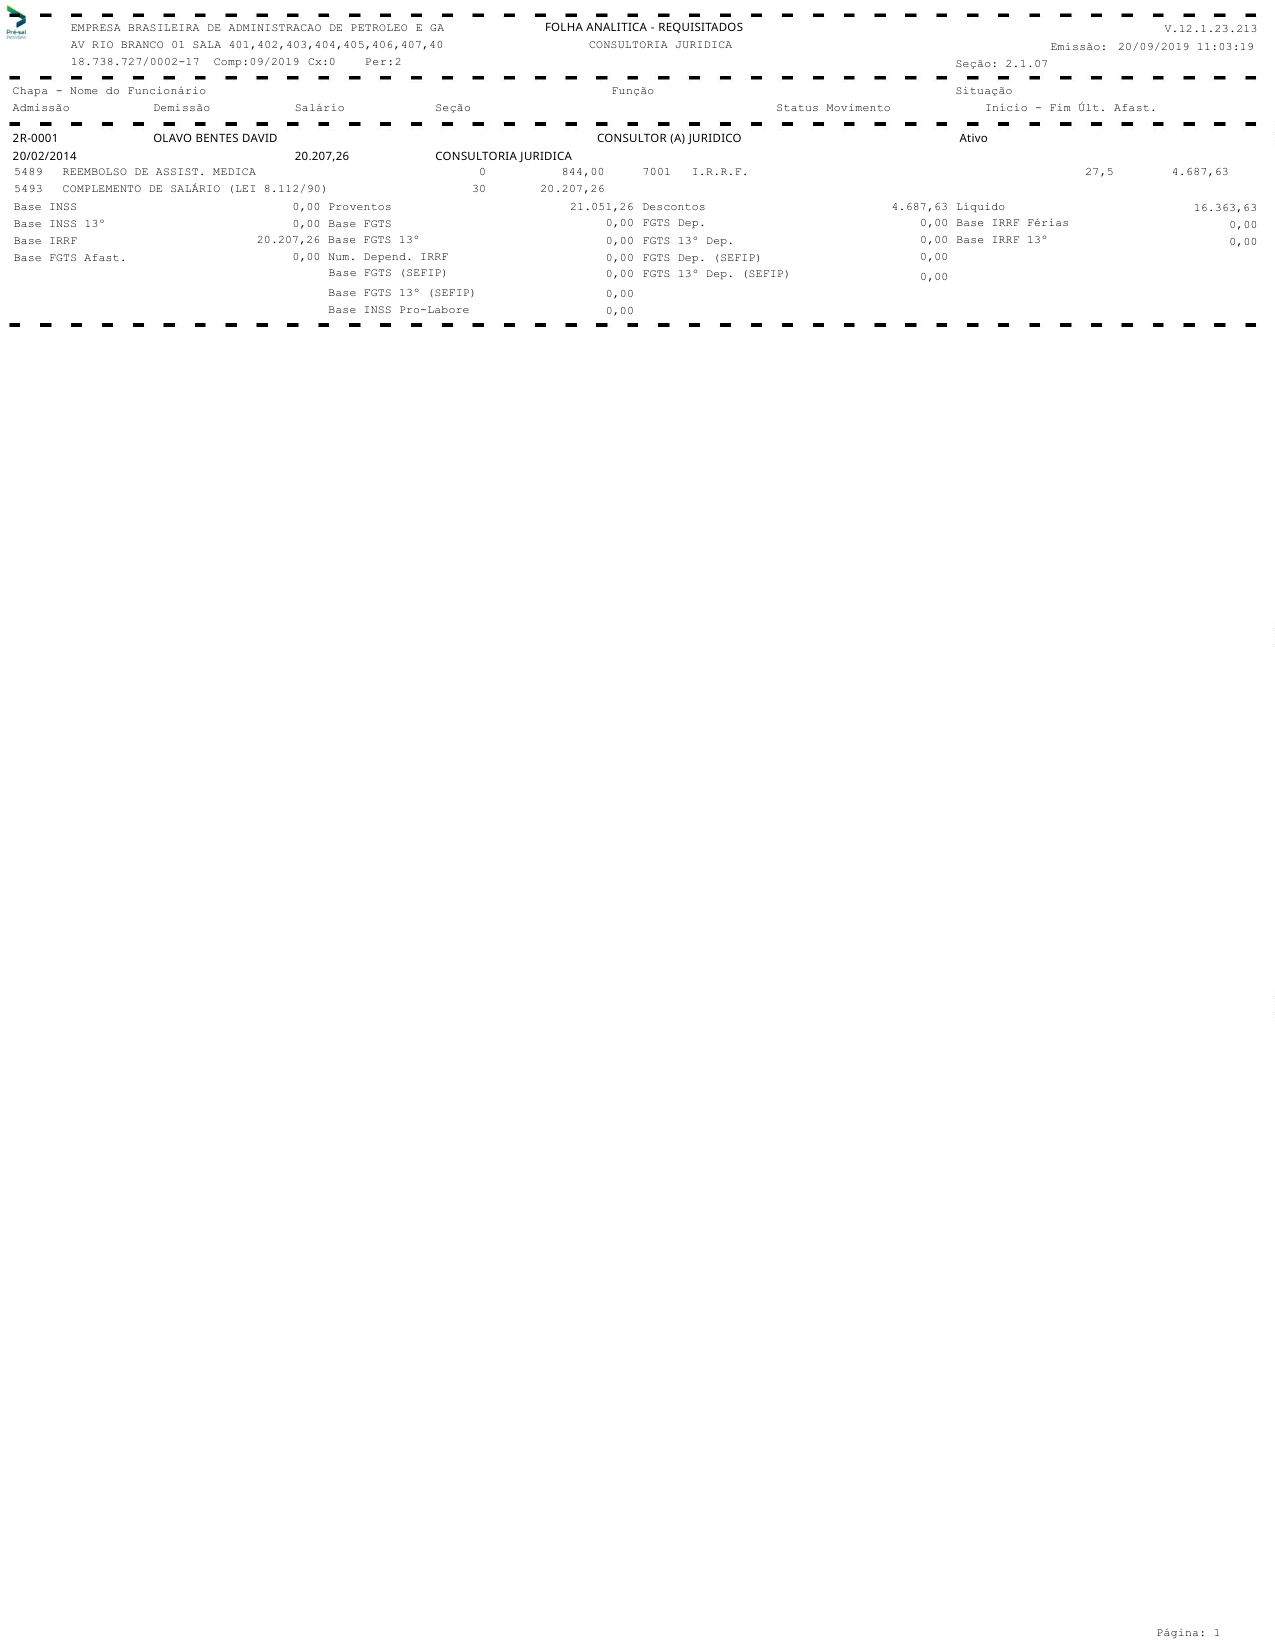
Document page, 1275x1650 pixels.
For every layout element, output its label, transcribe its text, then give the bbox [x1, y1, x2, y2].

text 0,00 [1229, 218, 1275, 231]
text 0,00 FGTS 13º Dep. (SEFIP) [606, 266, 817, 280]
text AV RIO BRANCO 01 SALA 401,402,403,404,405,406,407,40 [71, 37, 469, 51]
text 0,00 FGTS Dep. (SEFIP) [606, 250, 817, 264]
text 0/02/2014 [19, 149, 101, 163]
text 1 [71, 54, 78, 68]
text 0,00 FGTS 13º Dep. [606, 234, 817, 247]
text Início - Fim Últ. Afast. [985, 101, 1182, 114]
text 0,00 Base FGTS [292, 217, 474, 230]
text Base FGTS Afast. [13, 251, 145, 264]
text 4.687,63 [1172, 164, 1275, 178]
text Salário [294, 101, 362, 114]
text 0,00 [606, 286, 651, 300]
text Base FGTS 13º (SEFIP) [328, 285, 500, 299]
text Base INSS Pro-Labore [328, 302, 500, 316]
text 0,00 Num. Depend. IRRF [292, 249, 474, 263]
text Página: 1 [1156, 1626, 1237, 1639]
text Seção: 2.1.07 [955, 56, 1066, 70]
text Base INSS [13, 200, 95, 213]
text 5 [14, 164, 21, 178]
text Base INSS 13º [13, 217, 123, 230]
text 20.207,26 Base FGTS 13º [257, 233, 474, 247]
text 21.051,26 Descontos [570, 200, 727, 213]
text 0,00 Base IRRF 13º [920, 232, 1095, 246]
text REEMBOLSO DE ASSIST. MEDICA [62, 164, 353, 178]
text 8.738.727/0002-17 Comp:09/2019 Cx:0 [78, 54, 361, 68]
text 0,00 [920, 269, 966, 283]
text FOLHA ANALITICA - REQUISITADOS [545, 20, 785, 34]
text OLAVO BENTES DAVID [153, 132, 302, 146]
text 16.363,63 [1193, 201, 1275, 214]
text 7001 [642, 164, 688, 178]
text Admissão [12, 101, 87, 114]
text Emissão: [1050, 39, 1118, 53]
text CONSULTOR (A) JURIDICO [597, 132, 779, 146]
text 0 [479, 164, 503, 178]
text 2 [12, 132, 19, 146]
text V.12.1.23.213 [1164, 22, 1275, 35]
text 2 [12, 149, 19, 163]
text 20.207,26 [294, 149, 376, 163]
text 20/09/2019 11:03:19 [1118, 39, 1275, 53]
picture [0, 0, 1275, 1650]
text 0,00 [606, 303, 651, 317]
text CONSULTORIA JURIDICA [435, 149, 600, 163]
text Seção [435, 101, 488, 114]
text Chapa - Nome do Funcionário [12, 84, 231, 97]
text 27,5 [1085, 164, 1131, 178]
text Base IRRF [13, 234, 123, 247]
text 5 [14, 182, 38, 195]
text 20.207,26 [540, 182, 622, 195]
text CONSULTORIA JURIDICA [589, 37, 754, 51]
text EMPRESA BRASILEIRA DE ADMINISTRACAO DE PETROLEO E GA [71, 20, 469, 34]
text Situação [955, 84, 1066, 97]
text I.R.R.F. [692, 164, 766, 178]
text 30 [472, 182, 503, 195]
text 489 [21, 164, 60, 178]
text Ativo [959, 132, 1012, 146]
text R-0001 [19, 132, 80, 146]
text Função [611, 84, 672, 97]
text Status Movimento [776, 101, 908, 114]
text Per:2 [364, 54, 419, 68]
text 493 [38, 182, 60, 195]
text 0,00 FGTS Dep. [606, 216, 727, 229]
text 0,00 [1229, 235, 1275, 248]
text Base FGTS (SEFIP) [328, 266, 474, 279]
text 844,00 [562, 164, 622, 178]
text COMPLEMENTO DE SALÁRIO (LEI 8.112/90) [62, 182, 353, 195]
text Demissão [153, 101, 228, 114]
text 0,00 [920, 249, 1095, 263]
text 4.687,63 Líquido [891, 200, 1095, 213]
text 0,00 Proventos [292, 200, 409, 213]
text 0,00 Base IRRF Férias [920, 216, 1095, 229]
